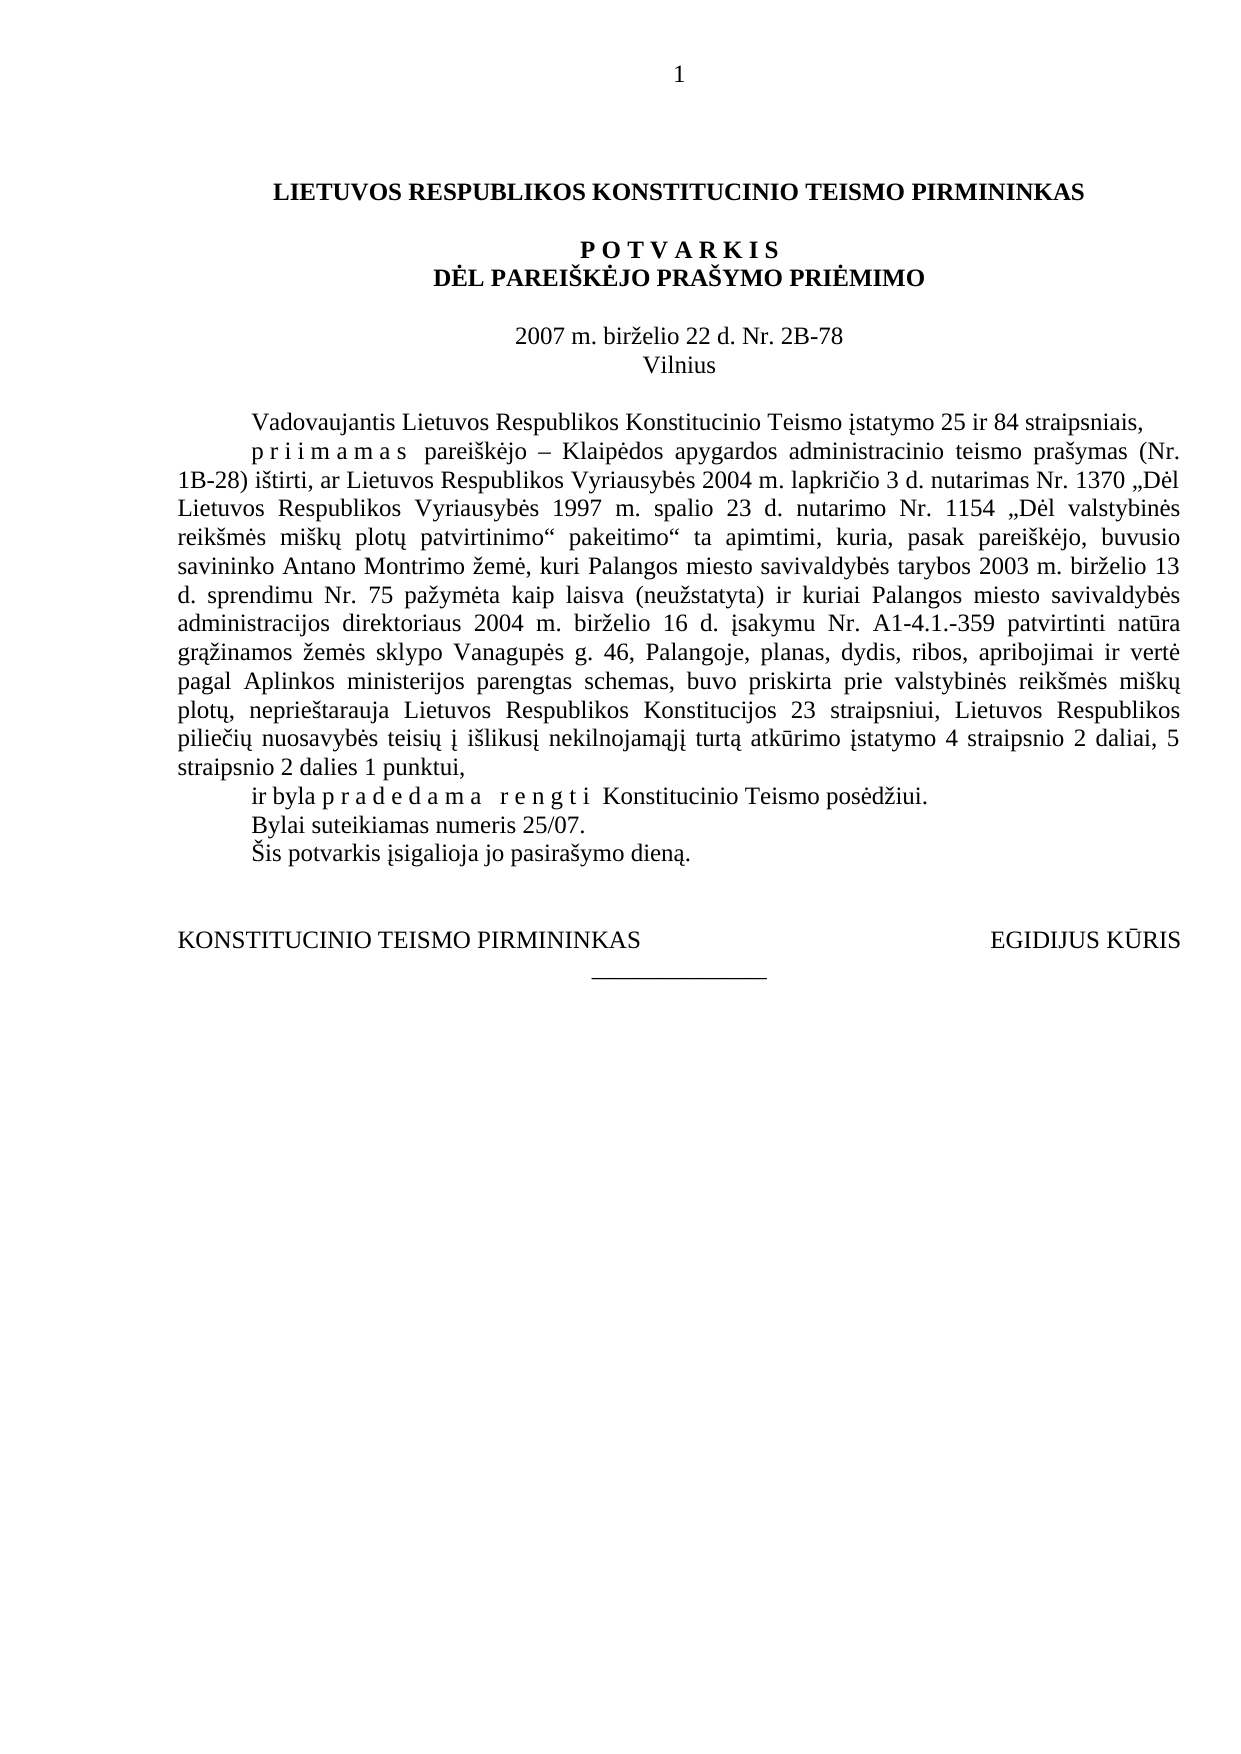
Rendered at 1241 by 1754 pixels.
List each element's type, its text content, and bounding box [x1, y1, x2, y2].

text P O T V A R K I S [177, 235, 1181, 263]
text LIETUVOS RESPUBLIKOS KONSTITUCINIO TEISMO PIRMININKAS [177, 177, 1181, 206]
text DĖL PAREIŠKĖJO PRAŠYMO PRIĖMIMO [177, 263, 1181, 292]
text Vadovaujantis Lietuvos Respublikos Konstitucinio Teismo įstatymo 25 ir 84 straipsniais, [177, 407, 1181, 436]
text ______________ [177, 953, 1181, 982]
text 2007 m. birželio 22 d. Nr. 2B-78 [177, 321, 1181, 350]
text ir byla pradedama rengti Konstitucinio Teismo posėdžiui. [177, 781, 1181, 810]
text Bylai suteikiamas numeris 25/07. [177, 810, 1181, 838]
text priimamas pareiškėjo – Klaipėdos apygardos administracinio teismo prašymas (Nr. 1B-28) ištirti, ar Lietuvos Respublikos Vyriausybės 2004 m. lapkričio 3 d. nutarimas Nr. 1370 „Dėl Lietuvos Respublikos Vyriausybės 1997 m. spalio 23 d. nutarimo Nr. 1154 „Dėl valstybinės reikšmės miškų plotų patvirtinimo“ pakeitimo“ ta apimtimi, kuria, pasak pareiškėjo, buvusio savininko Antano Montrimo žemė, kuri Palangos miesto savivaldybės tarybos 2003 m. birželio 13 d. sprendimu Nr. 75 pažymėta kaip laisva (neužstatyta) ir kuriai Palangos miesto savivaldybės administracijos direktoriaus 2004 m. birželio 16 d. įsakymu Nr. A1-4.1.-359 patvirtinti natūra grąžinamos žemės sklypo Vanagupės g. 46, Palangoje, planas, dydis, ribos, apribojimai ir vertė pagal Aplinkos ministerijos parengtas schemas, buvo priskirta prie valstybinės reikšmės miškų plotų, neprieštarauja Lietuvos Respublikos Konstitucijos 23 straipsniui, Lietuvos Respublikos piliečių nuosavybės teisių į išlikusį nekilnojamąjį turtą atkūrimo įstatymo 4 straipsnio 2 daliai, 5 straipsnio 2 dalies 1 punktui, [177, 436, 1181, 781]
text KONSTITUCINIO TEISMO PIRMININKAS EGIDIJUS KŪRIS [177, 925, 1181, 953]
text Šis potvarkis įsigalioja jo pasirašymo dieną. [177, 838, 1181, 867]
text Vilnius [177, 350, 1181, 378]
